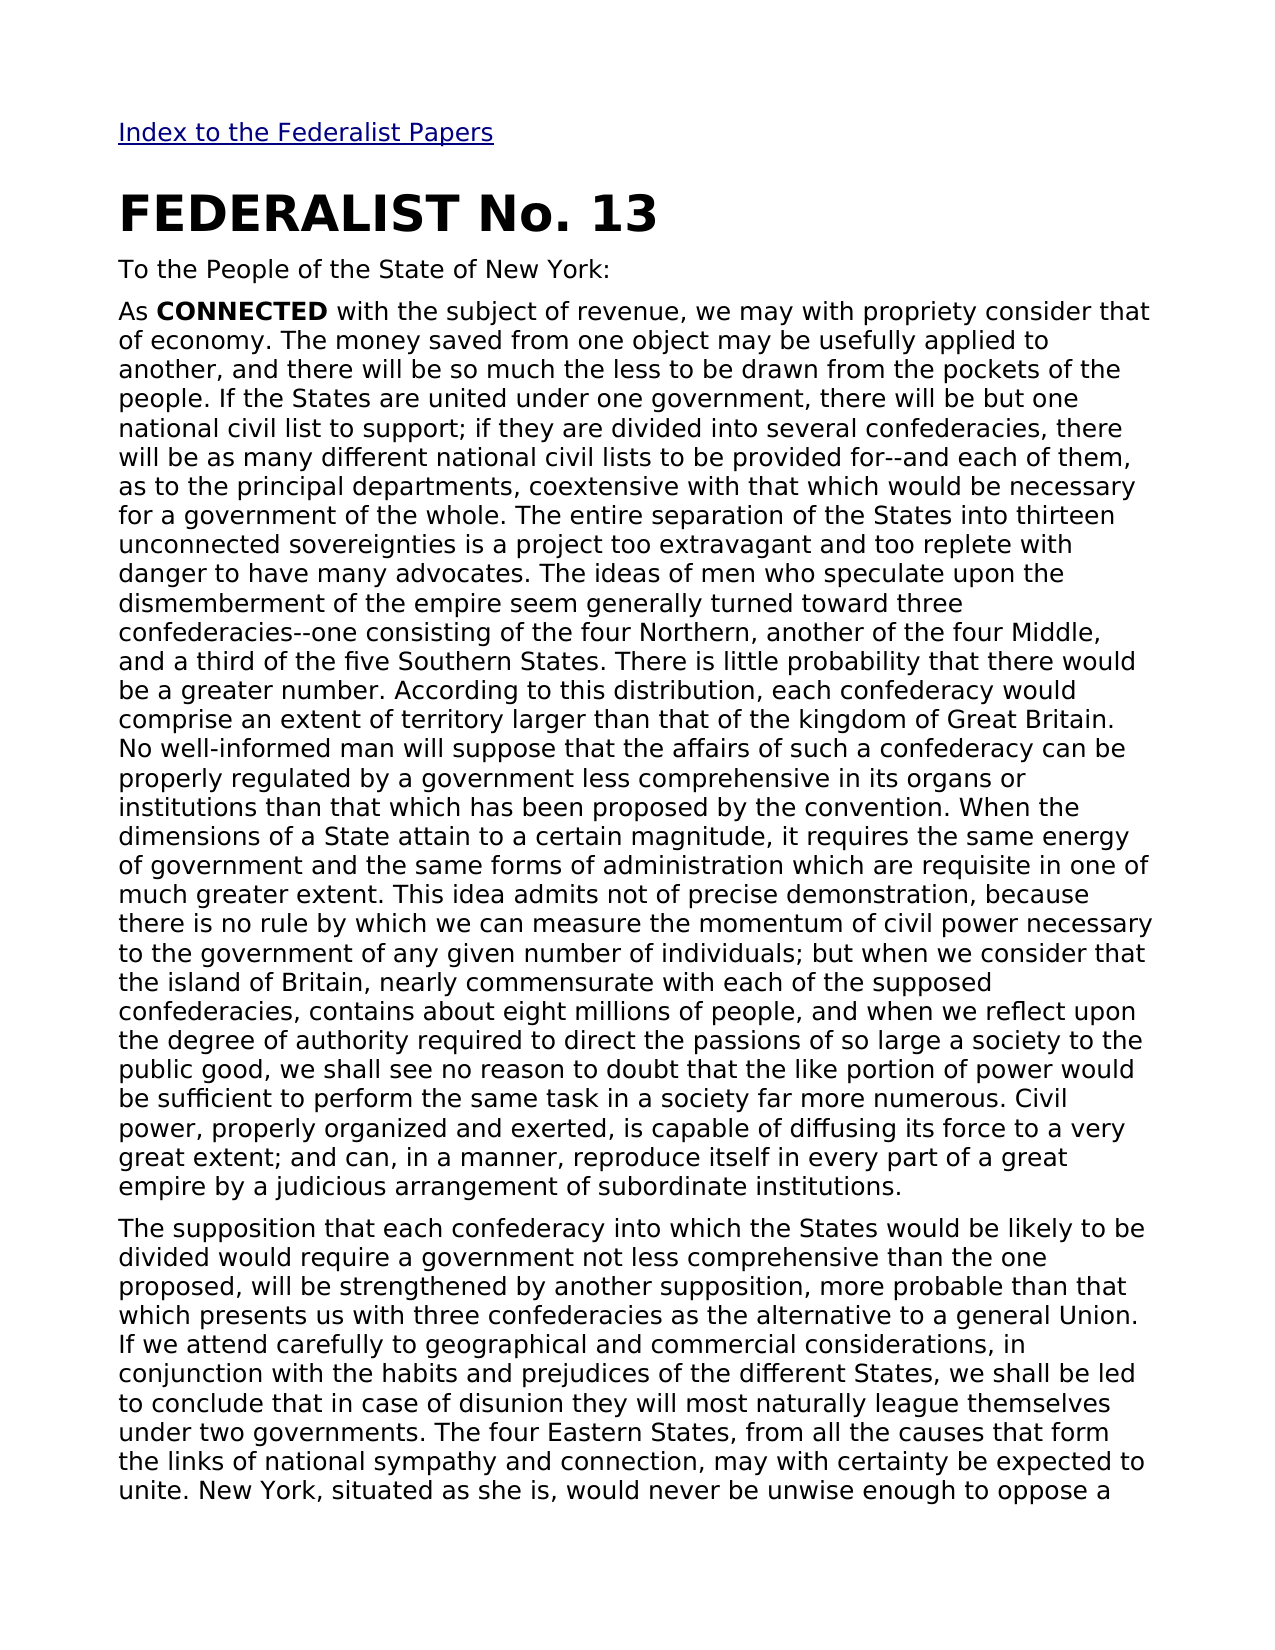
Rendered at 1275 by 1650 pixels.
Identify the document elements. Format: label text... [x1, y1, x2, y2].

subtitle FEDERALIST No. 13 [118, 185, 1157, 243]
text Index to the Federalist Papers [118, 118, 1157, 147]
text As CONNECTED with the subject of revenue, we may with propriety consider that of economy. The money saved from one object may be usefully applied to another, and there will be so much the less to be drawn from the pockets of the people. If the States are united under one government, there will be but one national civil list to support; if they are divided into several confederacies, there will be as many different national civil lists to be provided for--and each of them, as to the principal departments, coextensive with that which would be necessary for a government of the whole. The entire separation of the States into thirteen unconnected sovereignties is a project too extravagant and too replete with danger to have many advocates. The ideas of men who speculate upon the dismemberment of the empire seem generally turned toward three confederacies--one consisting of the four Northern, another of the four Middle, and a third of the five Southern States. There is little probability that there would be a greater number. According to this distribution, each confederacy would comprise an extent of territory larger than that of the kingdom of Great Britain. No well-informed man will suppose that the affairs of such a confederacy can be properly regulated by a government less comprehensive in its organs or institutions than that which has been proposed by the convention. When the dimensions of a State attain to a certain magnitude, it requires the same energy of government and the same forms of administration which are requisite in one of much greater extent. This idea admits not of precise demonstration, because there is no rule by which we can measure the momentum of civil power necessary to the government of any given number of individuals; but when we consider that the island of Britain, nearly commensurate with each of the supposed confederacies, contains about eight millions of people, and when we reflect upon the degree of authority required to direct the passions of so large a society to the public good, we shall see no reason to doubt that the like portion of power would be sufficient to perform the same task in a society far more numerous. Civil power, properly organized and exerted, is capable of diffusing its force to a very great extent; and can, in a manner, reproduce itself in every part of a great empire by a judicious arrangement of subordinate institutions. [118, 297, 1157, 1201]
text To the People of the State of New York: [118, 256, 1157, 285]
text The supposition that each confederacy into which the States would be likely to be divided would require a government not less comprehensive than the one proposed, will be strengthened by another supposition, more probable than that which presents us with three confederacies as the alternative to a general Union. If we attend carefully to geographical and commercial considerations, in conjunction with the habits and prejudices of the different States, we shall be led to conclude that in case of disunion they will most naturally league themselves under two governments. The four Eastern States, from all the causes that form the links of national sympathy and connection, may with certainty be expected to unite. New York, situated as she is, would never be unwise enough to oppose a [118, 1214, 1157, 1506]
